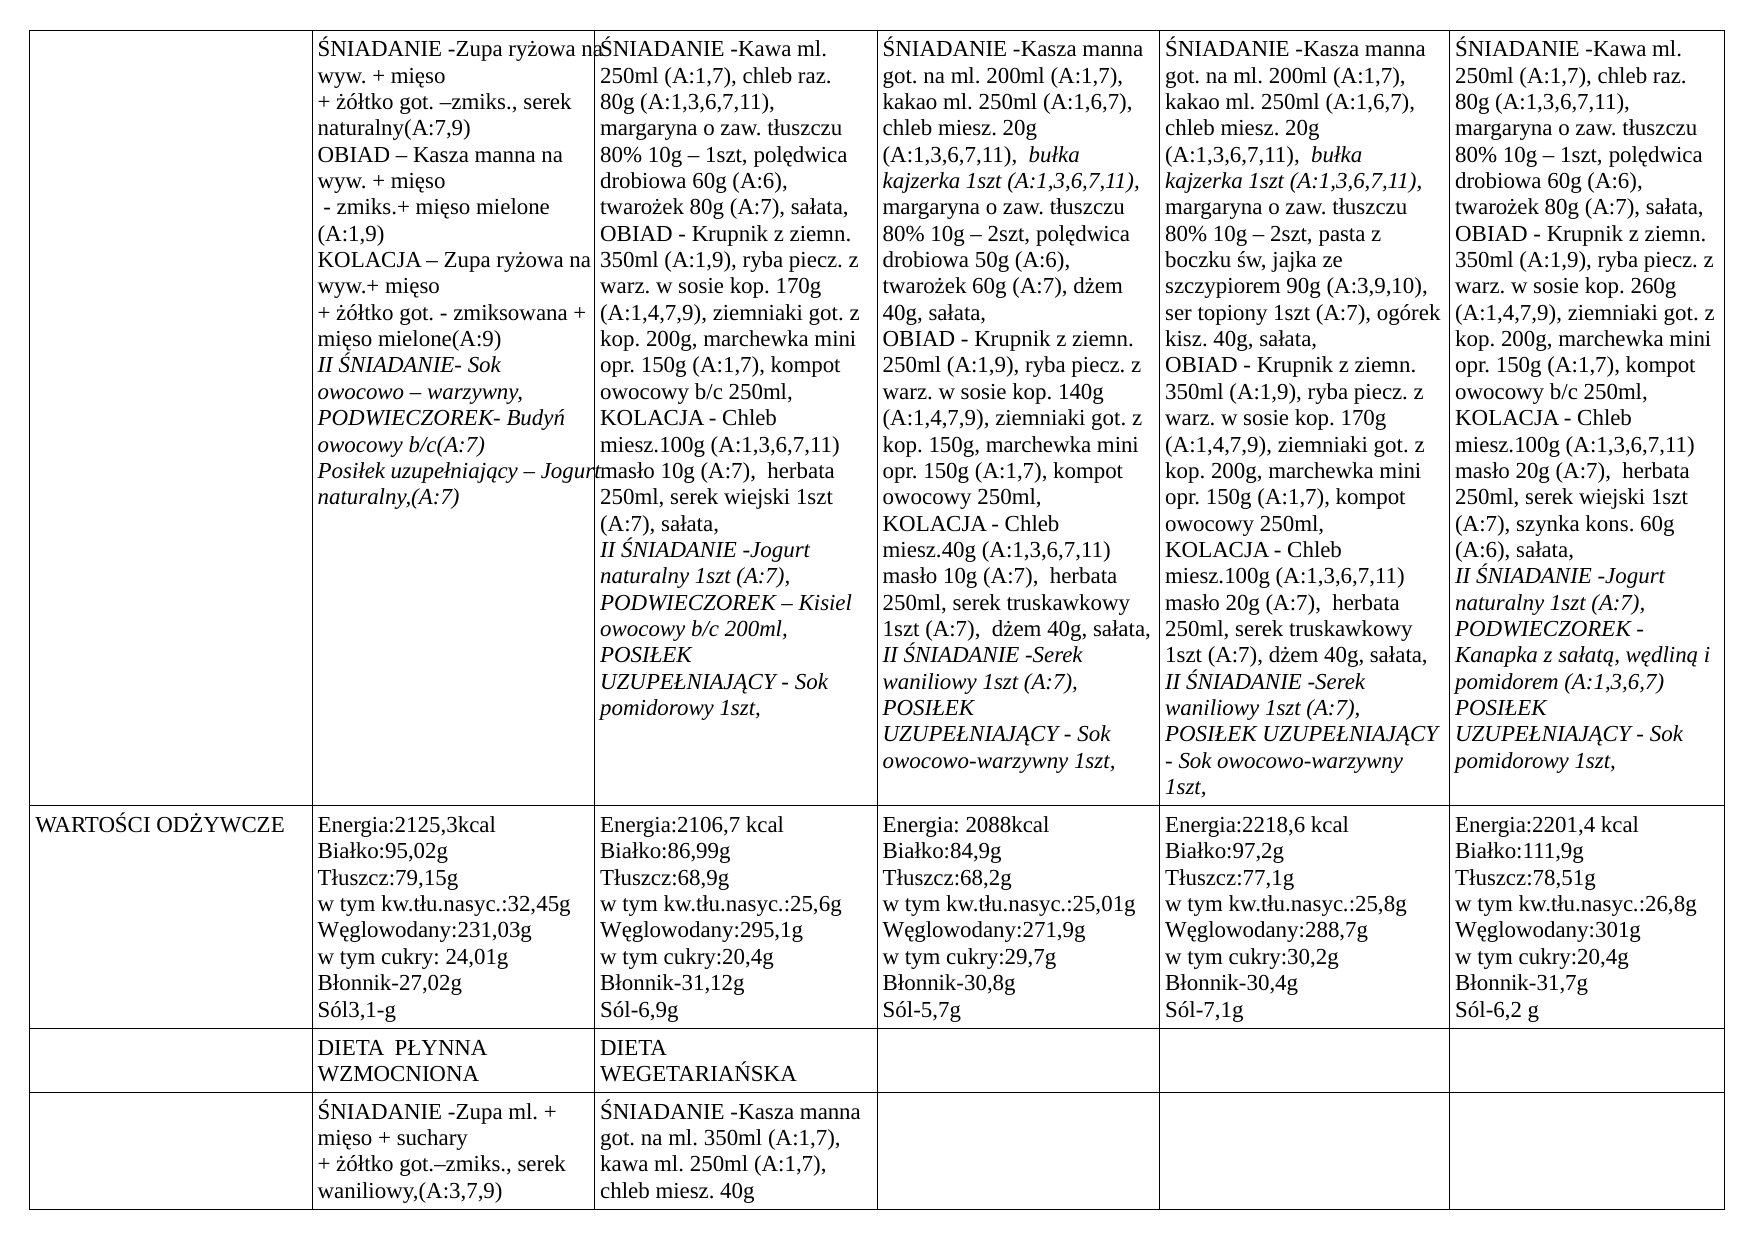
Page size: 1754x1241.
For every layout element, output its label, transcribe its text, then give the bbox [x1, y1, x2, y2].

table_cell [1450, 1093, 1724, 1209]
table_cell ŚNIADANIE -Kasza manna got. na ml. 200ml (A:1,7), kakao ml. 250ml (A:1,6,7), chleb miesz. 20g (A:1,3,6,7,11), bułka kajzerka 1szt (A:1,3,6,7,11), margaryna o zaw. tłuszczu 80% 10g – 2szt, pasta z boczku św, jajka ze szczypiorem 90g (A:3,9,10), ser topiony 1szt (A:7), ogórek kisz. 40g, sałata, OBIAD - Krupnik z ziemn. 350ml (A:1,9), ryba piecz. z warz. w sosie kop. 170g (A:1,4,7,9), ziemniaki got. z kop. 200g, marchewka mini opr. 150g (A:1,7), kompot owocowy 250ml, KOLACJA - Chleb miesz.100g (A:1,3,6,7,11) masło 20g (A:7), herbata 250ml, serek truskawkowy 1szt (A:7), dżem 40g, sałata, II ŚNIADANIE -Serek waniliowy 1szt (A:7), POSIŁEK UZUPEŁNIAJĄCY - Sok owocowo-warzywny 1szt, [1160, 31, 1449, 805]
table_cell ŚNIADANIE -Kawa ml. 250ml (A:1,7), chleb raz. 80g (A:1,3,6,7,11), margaryna o zaw. tłuszczu 80% 10g – 1szt, polędwica drobiowa 60g (A:6), twarożek 80g (A:7), sałata, OBIAD - Krupnik z ziemn. 350ml (A:1,9), ryba piecz. z warz. w sosie kop. 170g (A:1,4,7,9), ziemniaki got. z kop. 200g, marchewka mini opr. 150g (A:1,7), kompot owocowy b/c 250ml, KOLACJA - Chleb miesz.100g (A:1,3,6,7,11) masło 10g (A:7), herbata 250ml, serek wiejski 1szt (A:7), sałata, II ŚNIADANIE -Jogurt naturalny 1szt (A:7), PODWIECZOREK – Kisiel owocowy b/c 200ml, POSIŁEK UZUPEŁNIAJĄCY - Sok pomidorowy 1szt, [595, 31, 877, 805]
table_cell Energia:2106,7 kcal Białko:86,99g Tłuszcz:68,9g w tym kw.tłu.nasyc.:25,6g Węglowodany:295,1g w tym cukry:20,4g Błonnik-31,12g Sól-6,9g [595, 806, 877, 1028]
table_cell Energia:2201,4 kcal Białko:111,9g Tłuszcz:78,51g w tym kw.tłu.nasyc.:26,8g Węglowodany:301g w tym cukry:20,4g Błonnik-31,7g Sól-6,2 g [1450, 806, 1724, 1028]
table_cell [30, 1029, 312, 1092]
table_cell ŚNIADANIE -Kasza manna got. na ml. 200ml (A:1,7), kakao ml. 250ml (A:1,6,7), chleb miesz. 20g (A:1,3,6,7,11), bułka kajzerka 1szt (A:1,3,6,7,11), margaryna o zaw. tłuszczu 80% 10g – 2szt, polędwica drobiowa 50g (A:6), twarożek 60g (A:7), dżem 40g, sałata, OBIAD - Krupnik z ziemn. 250ml (A:1,9), ryba piecz. z warz. w sosie kop. 140g (A:1,4,7,9), ziemniaki got. z kop. 150g, marchewka mini opr. 150g (A:1,7), kompot owocowy 250ml, KOLACJA - Chleb miesz.40g (A:1,3,6,7,11) masło 10g (A:7), herbata 250ml, serek truskawkowy 1szt (A:7), dżem 40g, sałata, II ŚNIADANIE -Serek waniliowy 1szt (A:7), POSIŁEK UZUPEŁNIAJĄCY - Sok owocowo-warzywny 1szt, [878, 31, 1159, 805]
table_cell WARTOŚCI ODŻYWCZE [30, 806, 312, 1028]
table_cell [878, 1029, 1159, 1092]
table_cell ŚNIADANIE -Kasza manna got. na ml. 350ml (A:1,7), kawa ml. 250ml (A:1,7), chleb miesz. 40g [595, 1093, 877, 1209]
table_cell [1160, 1093, 1449, 1209]
table_cell [1160, 1029, 1449, 1092]
table_cell DIETA WEGETARIAŃSKA [595, 1029, 877, 1092]
table_cell Energia: 2088kcal Białko:84,9g Tłuszcz:68,2g w tym kw.tłu.nasyc.:25,01g Węglowodany:271,9g w tym cukry:29,7g Błonnik-30,8g Sól-5,7g [878, 806, 1159, 1028]
table_cell Energia:2218,6 kcal Białko:97,2g Tłuszcz:77,1g w tym kw.tłu.nasyc.:25,8g Węglowodany:288,7g w tym cukry:30,2g Błonnik-30,4g Sól-7,1g [1160, 806, 1449, 1028]
table_cell [1450, 1029, 1724, 1092]
table_cell [878, 1093, 1159, 1209]
table_cell ŚNIADANIE -Zupa ryżowa na wyw. + mięso + żółtko got. –zmiks., serek naturalny(A:7,9) OBIAD – Kasza manna na wyw. + mięso - zmiks.+ mięso mielone (A:1,9) KOLACJA – Zupa ryżowa na wyw.+ mięso + żółtko got. - zmiksowana + mięso mielone(A:9) II ŚNIADANIE- Sok owocowo – warzywny, PODWIECZOREK- Budyń owocowy b/c(A:7) Posiłek uzupełniający – Jogurt naturalny,(A:7) [313, 31, 594, 805]
table_cell [30, 1093, 312, 1209]
table_cell ŚNIADANIE -Zupa ml. + mięso + suchary + żółtko got.–zmiks., serek waniliowy,(A:3,7,9) OBIAD – Homogenat KOLACJA – Zupa ryżowa na wyw.+ mięso + żółtko got.- zmiksowana (A:3,9) II ŚNIADANIE- Sok owocowo – warzywny, PODWIECZOREK – Budyń owocowy- płynny(A:7) Posiłek uzupełniający –Jogurt naturalny (A:7), [313, 1093, 594, 1209]
table_cell ŚNIADANIE -Kawa ml. 250ml (A:1,7), chleb raz. 80g (A:1,3,6,7,11), margaryna o zaw. tłuszczu 80% 10g – 1szt, polędwica drobiowa 60g (A:6), twarożek 80g (A:7), sałata, OBIAD - Krupnik z ziemn. 350ml (A:1,9), ryba piecz. z warz. w sosie kop. 260g (A:1,4,7,9), ziemniaki got. z kop. 200g, marchewka mini opr. 150g (A:1,7), kompot owocowy b/c 250ml, KOLACJA - Chleb miesz.100g (A:1,3,6,7,11) masło 20g (A:7), herbata 250ml, serek wiejski 1szt (A:7), szynka kons. 60g (A:6), sałata, II ŚNIADANIE -Jogurt naturalny 1szt (A:7), PODWIECZOREK - Kanapka z sałatą, wędliną i pomidorem (A:1,3,6,7) POSIŁEK UZUPEŁNIAJĄCY - Sok pomidorowy 1szt, [1450, 31, 1724, 805]
table_cell DIETA PŁYNNA WZMOCNIONA [313, 1029, 594, 1092]
table_cell Energia:2125,3kcal Białko:95,02g Tłuszcz:79,15g w tym kw.tłu.nasyc.:32,45g Węglowodany:231,03g w tym cukry: 24,01g Błonnik-27,02g Sól3,1-g [313, 806, 594, 1028]
table_cell [30, 31, 312, 805]
